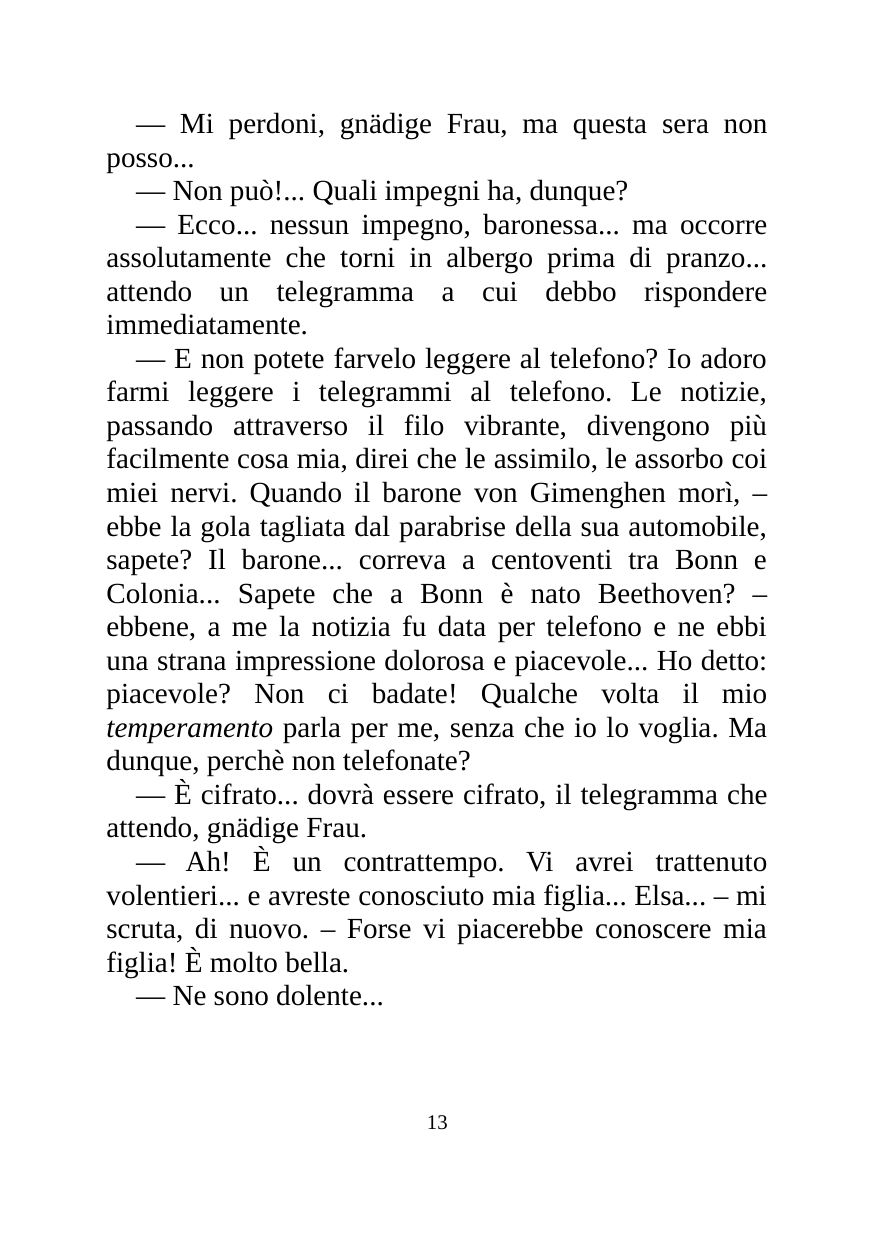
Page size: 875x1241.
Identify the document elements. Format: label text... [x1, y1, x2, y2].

text — Mi perdoni, gnädige Frau, ma questa sera non posso... [106, 106, 768, 173]
text — È cifrato... dovrà essere cifrato, il telegramma che attendo, gnädige Frau. [106, 777, 768, 844]
text — Ne sono dolente... [106, 978, 768, 1012]
text — Ah! È un contrattempo. Vi avrei trattenuto volentieri... e avreste conosciuto mia figlia... Elsa... – mi scruta, di nuovo. – Forse vi piacerebbe conoscere mia figlia! È molto bella. [106, 844, 768, 978]
text — Non può!... Quali impegni ha, dunque? [106, 173, 768, 207]
text — E non potete farvelo leggere al telefono? Io adoro farmi leggere i telegrammi al telefono. Le notizie, passando attraverso il filo vibrante, divengono più facilmente cosa mia, direi che le assimilo, le assorbo coi miei nervi. Quando il barone von Gimenghen morì, – ebbe la gola tagliata dal parabrise della sua automobile, sapete? Il barone... correva a centoventi tra Bonn e Colonia... Sapete che a Bonn è nato Beethoven? – ebbene, a me la notizia fu data per telefono e ne ebbi una strana impressione dolorosa e piacevole... Ho detto: piacevole? Non ci badate! Qualche volta il mio temperamento parla per me, senza che io lo voglia. Ma dunque, perchè non telefonate? [106, 341, 768, 777]
text — Ecco... nessun impegno, baronessa... ma occorre assolutamente che torni in albergo prima di pranzo... attendo un telegramma a cui debbo rispondere immediatamente. [106, 207, 768, 341]
